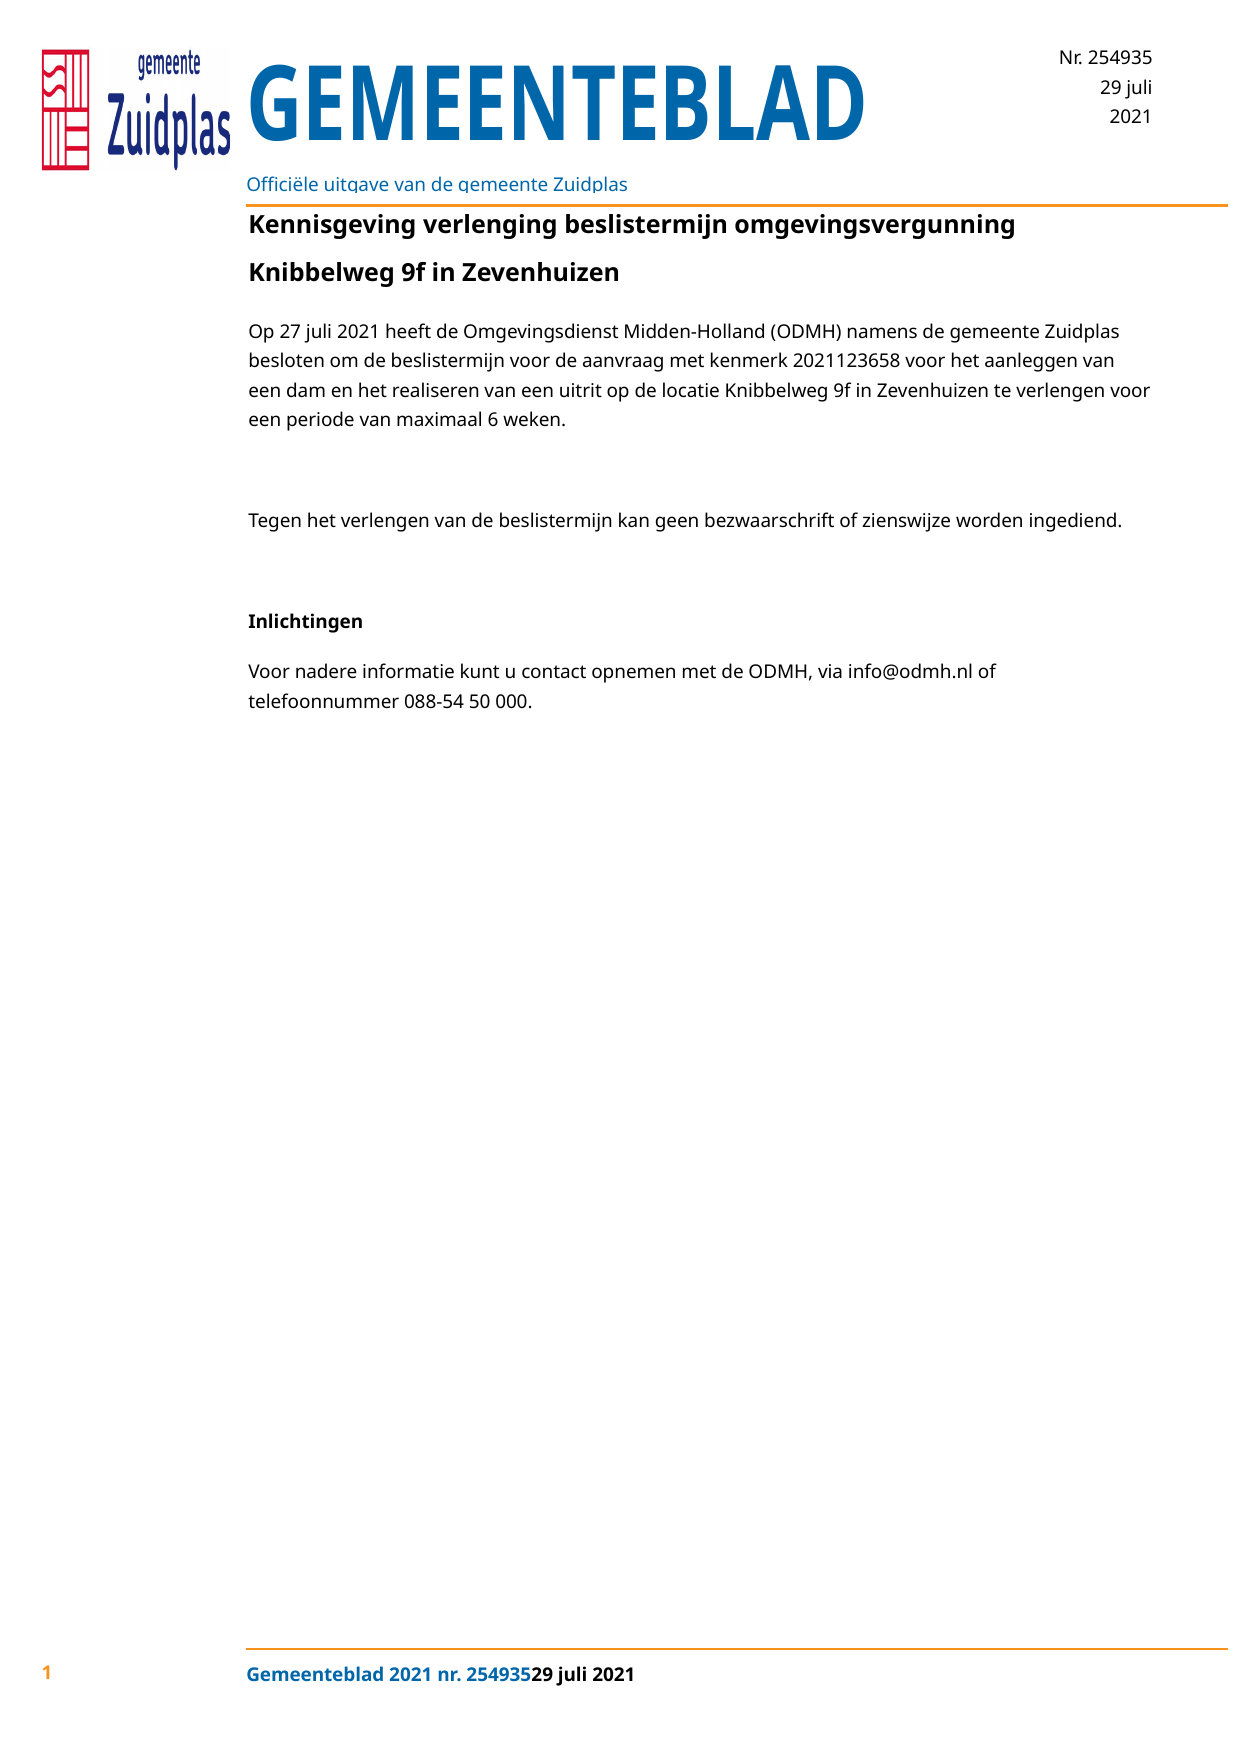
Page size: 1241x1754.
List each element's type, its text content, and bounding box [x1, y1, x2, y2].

picture [41, 47, 231, 172]
text Inlichtingen [248, 608, 1152, 634]
text Voor nadere informatie kunt u contact opnemen met de ODMH, via info@odmh.nl of telefoonnummer 088-54 50 000. [248, 659, 1152, 714]
text Op 27 juli 2021 heeft de Omgevingsdienst Midden-Holland (ODMH) namens de gemeente Zuidplas besloten om de beslistermijn voor de aanvraag met kenmerk 2021123658 voor het aanleggen van een dam en het realiseren van een uitrit op de locatie Knibbelweg 9f in Zevenhuizen te verlengen voor een periode van maximaal 6 weken. [248, 318, 1152, 432]
text Tegen het verlengen van de beslistermijn kan geen bezwaarschrift of zienswijze worden ingediend. [248, 507, 1152, 533]
text Kennisgeving verlenging beslistermijn omgevingsvergunning Knibbelweg 9f in Zevenhuizen [248, 207, 1152, 288]
